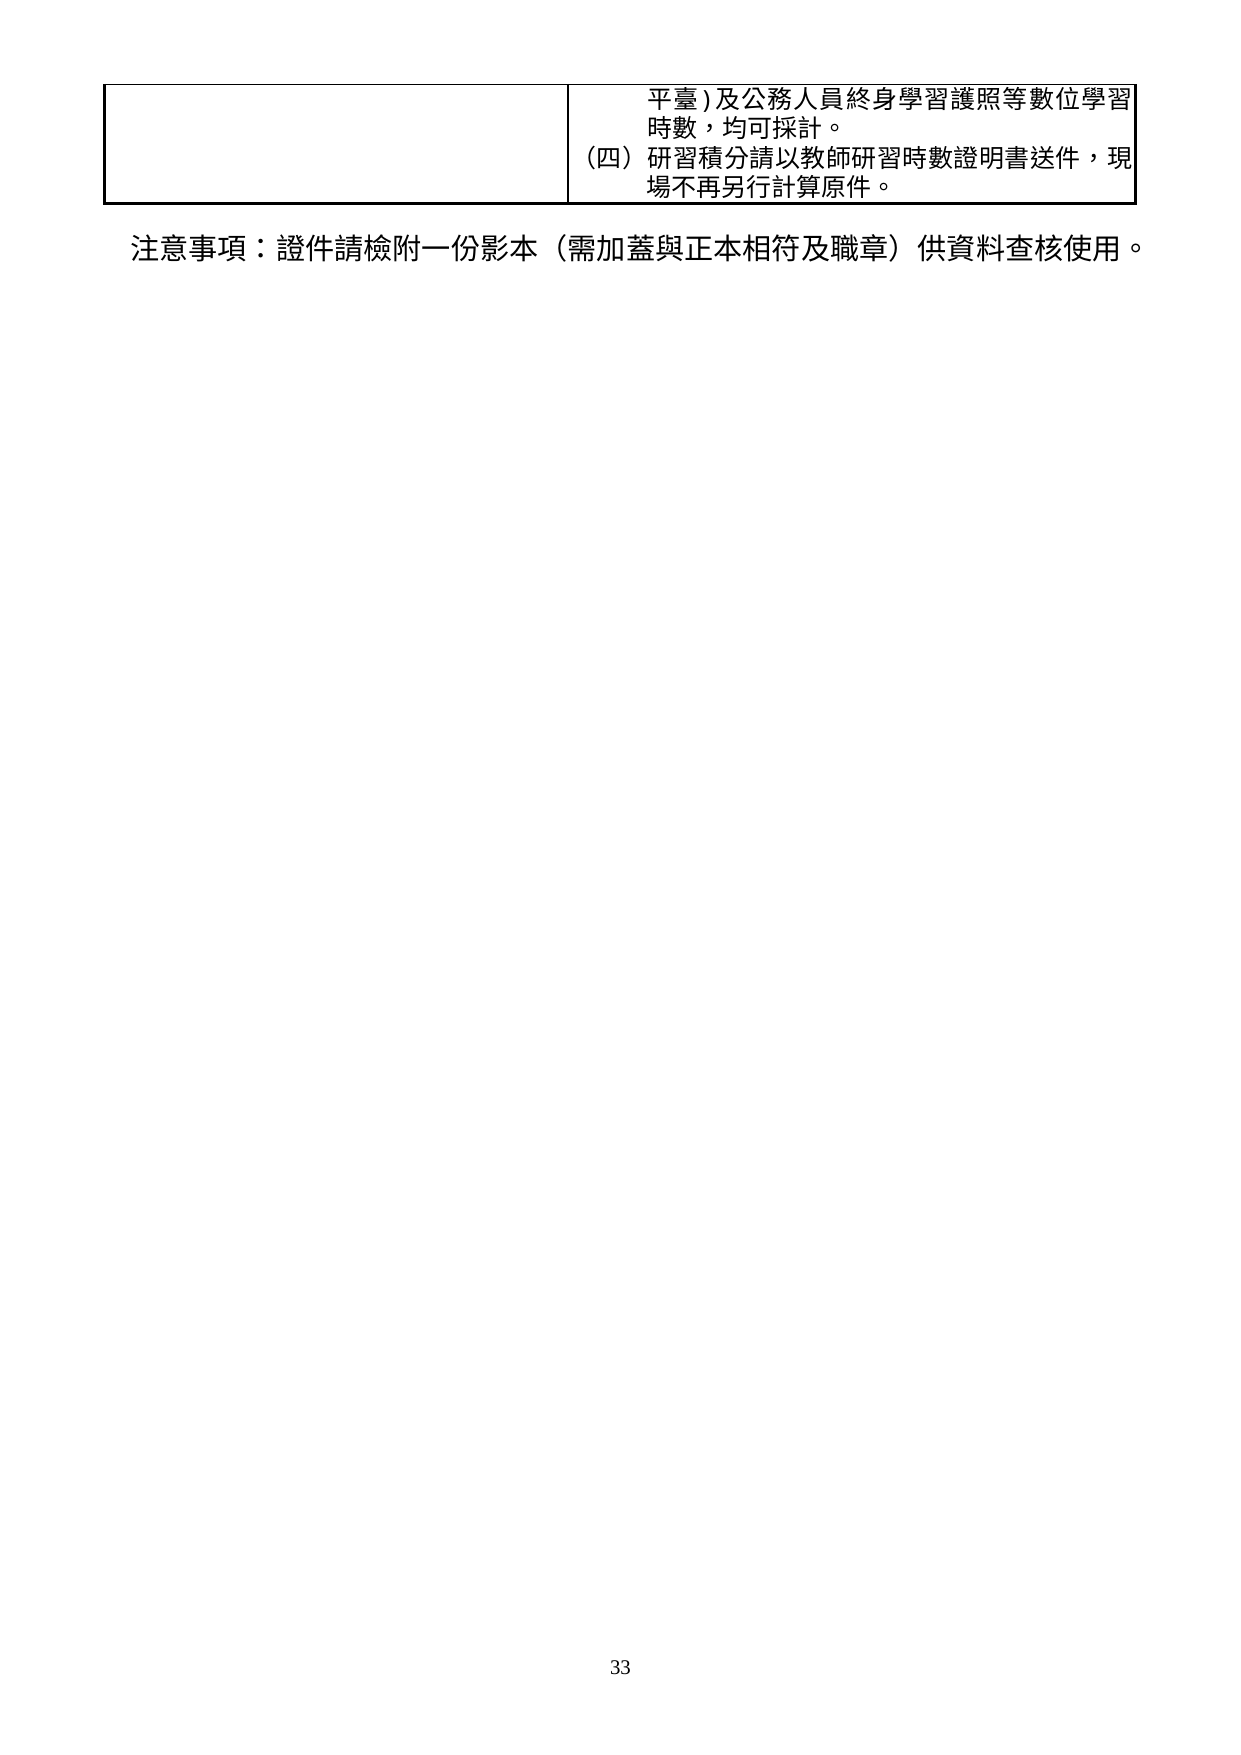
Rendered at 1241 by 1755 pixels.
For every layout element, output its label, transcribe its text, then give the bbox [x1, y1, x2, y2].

table_cell [106, 85, 567, 202]
text 注意事項：證件請檢附一份影本（需加蓋與正本相符及職章）供資料查核使用。 [130, 205, 1140, 268]
table_cell 平臺)及公務人員終身學習護照等數位學習時數，均可採計。 （四）研習積分請以教師研習時數證明書送件，現場不再另行計算原件。 [569, 85, 1134, 202]
